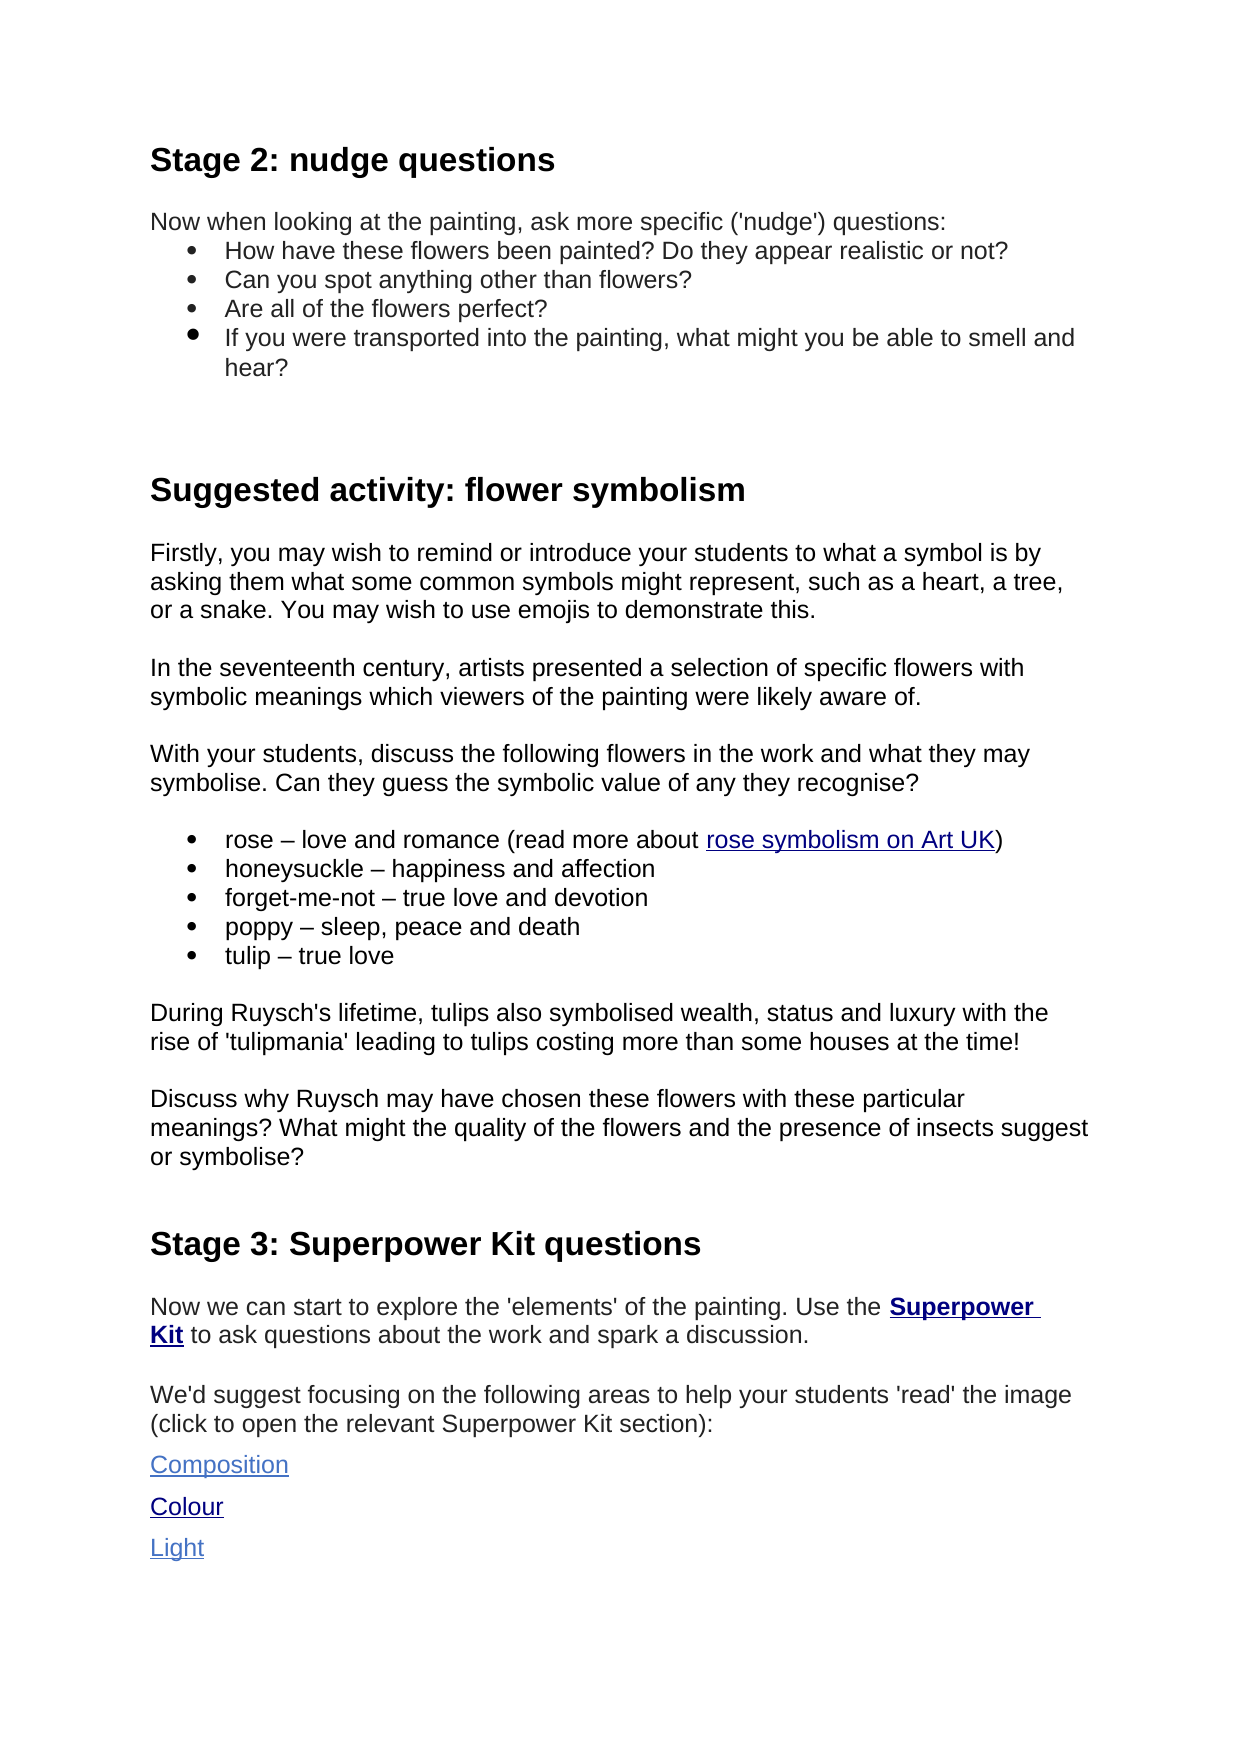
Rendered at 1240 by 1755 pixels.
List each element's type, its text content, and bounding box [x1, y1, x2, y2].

text Now when looking at the painting, ask more specific ('nudge') questions: [150, 207, 1089, 236]
text Discuss why Ruysch may have chosen these flowers with these particular meanings? What might the quality of the flowers and the presence of insects suggest or symbolise? [150, 1084, 1089, 1171]
text In the seventeenth century, artists presented a selection of specific flowers with symbolic meanings which viewers of the painting were likely aware of. [150, 653, 1089, 710]
text Now we can start to explore the 'elements' of the painting. Use the Superpower Kit to ask questions about the work and spark a discussion. [150, 1292, 1089, 1349]
subtitle How have these flowers been painted? Do they appear realistic or not? [187, 236, 1089, 265]
subtitle Suggested activity: flower symbolism [150, 471, 1089, 509]
text Light [150, 1533, 1089, 1562]
text Colour [150, 1492, 1089, 1520]
subtitle Stage 2: nudge questions [150, 140, 1089, 179]
list honeysuckle – happiness and affection [187, 854, 1089, 883]
list poppy – sleep, peace and death [187, 912, 1089, 941]
subtitle Stage 3: Superpower Kit questions [150, 1224, 1089, 1263]
subtitle Are all of the flowers perfect? [187, 294, 1089, 323]
list tulip – true love [187, 941, 1089, 969]
subtitle Can you spot anything other than flowers? [187, 265, 1089, 294]
text With your students, discuss the following flowers in the work and what they may symbolise. Can they guess the symbolic value of any they recognise? [150, 739, 1089, 796]
subtitle If you were transported into the painting, what might you be able to smell and hear? [187, 323, 1089, 382]
list forget-me-not – true love and devotion [187, 883, 1089, 912]
list rose – love and romance (read more about rose symbolism on Art UK) [187, 825, 1089, 854]
text Firstly, you may wish to remind or introduce your students to what a symbol is by asking them what some common symbols might represent, such as a heart, a tree, or a snake. You may wish to use emojis to demonstrate this. [150, 538, 1089, 624]
text Composition [150, 1450, 1089, 1479]
text We'd suggest focusing on the following areas to help your students 'read' the image (click to open the relevant Superpower Kit section): [150, 1380, 1089, 1438]
text During Ruysch's lifetime, tulips also symbolised wealth, status and luxury with the rise of 'tulipmania' leading to tulips costing more than some houses at the time! [150, 998, 1089, 1056]
